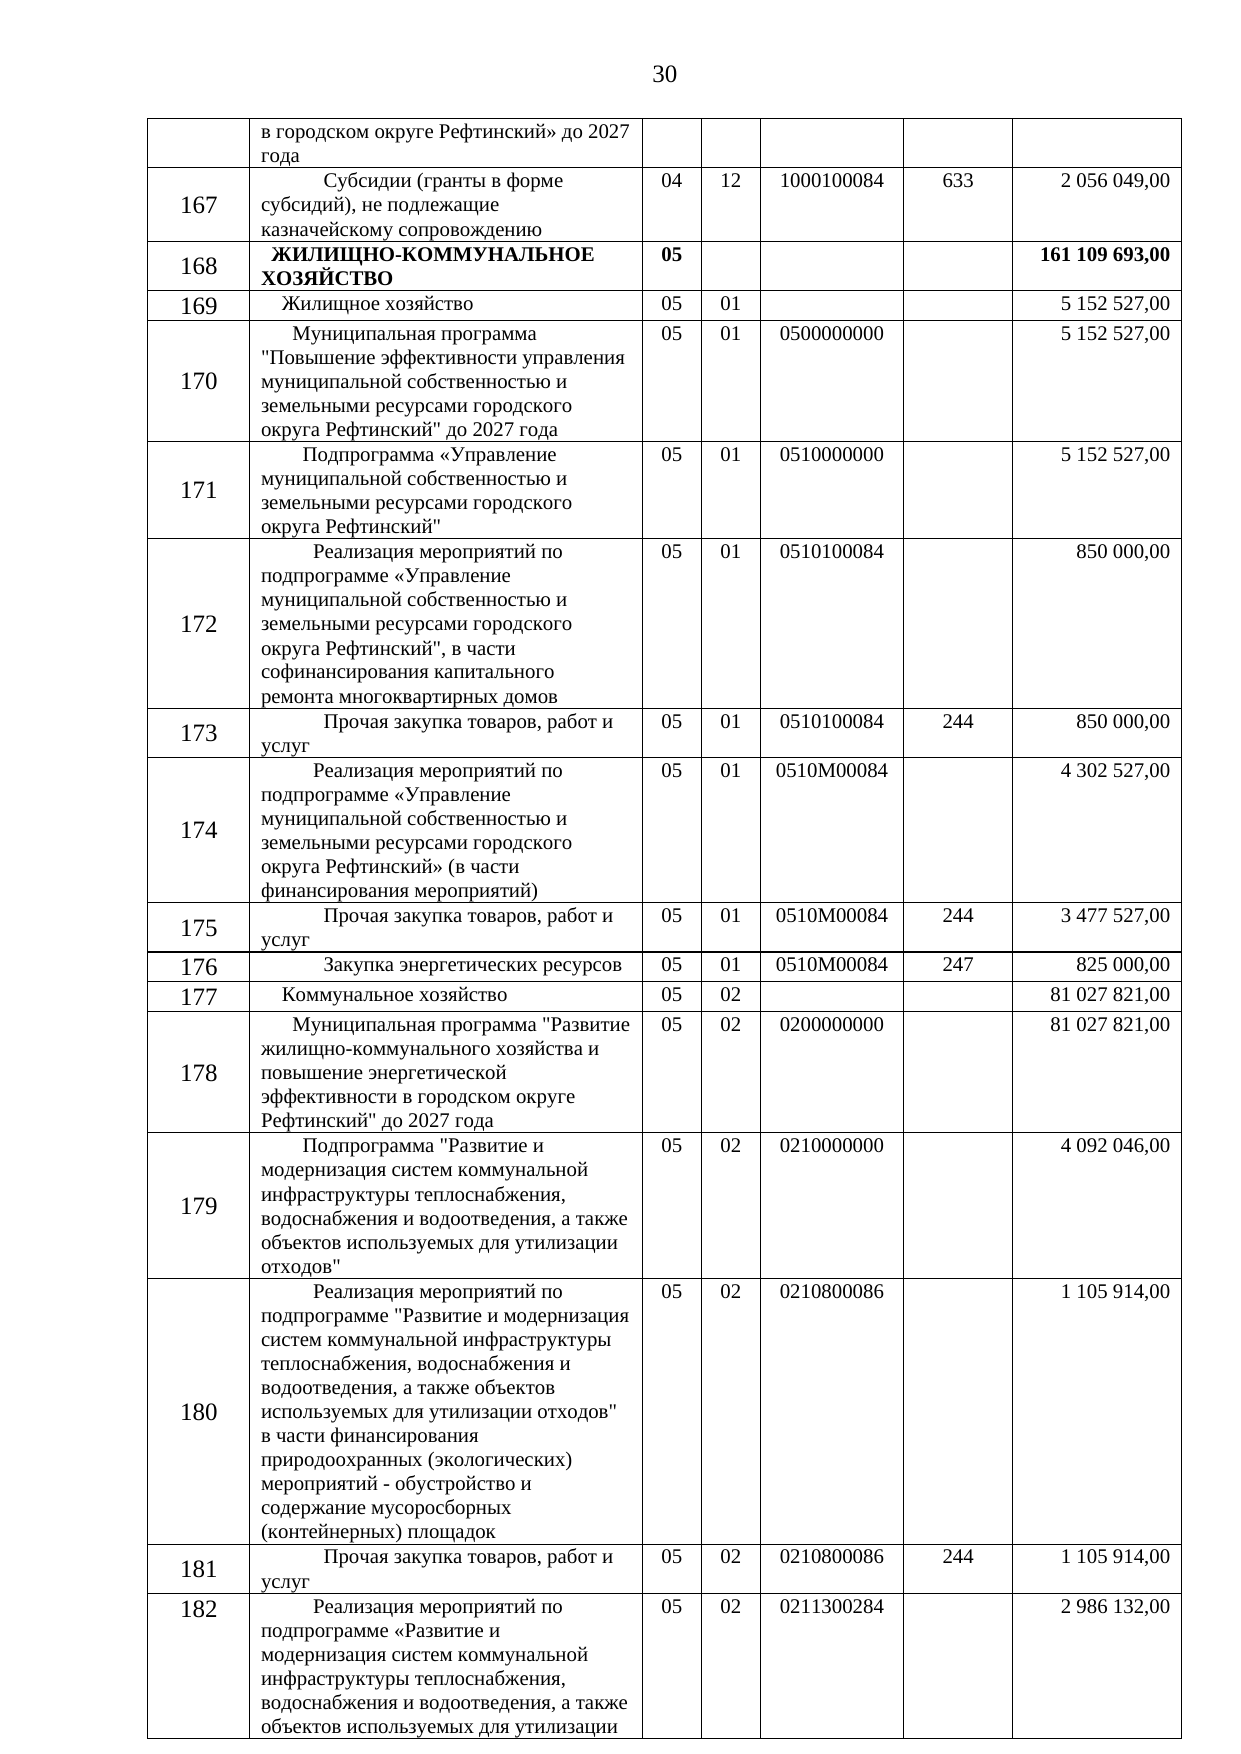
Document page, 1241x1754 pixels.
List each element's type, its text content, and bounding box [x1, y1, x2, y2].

table_cell [1013, 119, 1181, 167]
table_cell 05 [643, 709, 701, 757]
table_cell 01 [702, 442, 760, 538]
table_cell 02 [702, 1133, 760, 1278]
table_cell 05 [643, 1594, 701, 1738]
table_cell 0510100084 [761, 539, 903, 708]
table_cell 0200000000 [761, 1012, 903, 1132]
table_cell 0510000000 [761, 442, 903, 538]
table_cell 02 [702, 982, 760, 1011]
table_cell 182 [148, 1594, 249, 1738]
table_cell 0210800086 [761, 1279, 903, 1543]
table_cell Коммунальное хозяйство [250, 982, 642, 1011]
table_cell [904, 1133, 1012, 1278]
table_cell 02 [702, 1279, 760, 1543]
table_cell 0510М00084 [761, 953, 903, 981]
table_cell [904, 1594, 1012, 1738]
table_cell Муниципальная программа "Повышение эффективности управления муниципальной собственностью и земельными ресурсами городского округа Рефтинский" до 2027 года [250, 321, 642, 441]
table_cell [904, 1279, 1012, 1543]
table_cell 178 [148, 1012, 249, 1132]
table_cell 0210000000 [761, 1133, 903, 1278]
table_cell 850 000,00 [1013, 539, 1181, 708]
table_cell 05 [643, 1012, 701, 1132]
table_cell 169 [148, 291, 249, 319]
table_cell 05 [643, 539, 701, 708]
table_cell 05 [643, 442, 701, 538]
table_cell 179 [148, 1133, 249, 1278]
table_cell 247 [904, 953, 1012, 981]
table_cell Субсидии (гранты в форме субсидий), не подлежащие казначейскому сопровождению [250, 168, 642, 241]
table_cell 161 109 693,00 [1013, 242, 1181, 290]
table_cell 4 302 527,00 [1013, 758, 1181, 902]
table_cell 3 477 527,00 [1013, 903, 1181, 951]
table_cell 168 [148, 242, 249, 290]
table_cell 0510100084 [761, 709, 903, 757]
table_cell 05 [643, 953, 701, 981]
table_cell 01 [702, 903, 760, 951]
table_cell Жилищное хозяйство [250, 291, 642, 319]
table_cell 177 [148, 982, 249, 1011]
table_cell [904, 539, 1012, 708]
table_cell 180 [148, 1279, 249, 1543]
table_cell 01 [702, 539, 760, 708]
table_cell 2 056 049,00 [1013, 168, 1181, 241]
table_cell 0510М00084 [761, 758, 903, 902]
table_cell 171 [148, 442, 249, 538]
table_cell 244 [904, 709, 1012, 757]
table_cell ЖИЛИЩНО-КОММУНАЛЬНОЕ ХОЗЯЙСТВО [250, 242, 642, 290]
table_cell 01 [702, 709, 760, 757]
table_cell 01 [702, 758, 760, 902]
table_cell [904, 758, 1012, 902]
table_cell 01 [702, 953, 760, 981]
table_cell 02 [702, 1594, 760, 1738]
table_cell 5 152 527,00 [1013, 291, 1181, 319]
table_cell 1 105 914,00 [1013, 1545, 1181, 1593]
table_cell 05 [643, 242, 701, 290]
table_cell Муниципальная программа "Развитие жилищно-коммунального хозяйства и повышение энергетической эффективности в городском округе Рефтинский" до 2027 года [250, 1012, 642, 1132]
table_cell Подпрограмма "Развитие и модернизация систем коммунальной инфраструктуры теплоснабжения, водоснабжения и водоотведения, а также объектов используемых для утилизации отходов" [250, 1133, 642, 1278]
table_cell [148, 119, 249, 167]
table_cell 05 [643, 903, 701, 951]
table_cell [904, 119, 1012, 167]
table_cell 01 [702, 321, 760, 441]
table_cell [761, 291, 903, 319]
table_cell Подпрограмма «Управление муниципальной собственностью и земельными ресурсами городского округа Рефтинский" [250, 442, 642, 538]
table_cell 02 [702, 1545, 760, 1593]
table_cell 0210800086 [761, 1545, 903, 1593]
table_cell 170 [148, 321, 249, 441]
table_cell [702, 119, 760, 167]
table_cell 5 152 527,00 [1013, 442, 1181, 538]
table_cell [904, 1012, 1012, 1132]
table_cell [761, 242, 903, 290]
table_cell 176 [148, 953, 249, 981]
table_cell Прочая закупка товаров, работ и услуг [250, 903, 642, 951]
table_cell 1 105 914,00 [1013, 1279, 1181, 1543]
table_cell 05 [643, 291, 701, 319]
table_cell Реализация мероприятий по подпрограмме «Управление муниципальной собственностью и земельными ресурсами городского округа Рефтинский", в части софинансирования капитального ремонта многоквартирных домов [250, 539, 642, 708]
table_cell 173 [148, 709, 249, 757]
table_cell 12 [702, 168, 760, 241]
table_cell 4 092 046,00 [1013, 1133, 1181, 1278]
table_cell 0510М00084 [761, 903, 903, 951]
table_cell 1000100084 [761, 168, 903, 241]
table_cell [761, 982, 903, 1011]
table_cell 01 [702, 291, 760, 319]
table_cell 2 986 132,00 [1013, 1594, 1181, 1738]
table_cell 167 [148, 168, 249, 241]
table_cell 05 [643, 758, 701, 902]
table_cell 02 [702, 1012, 760, 1132]
table_cell Реализация мероприятий по подпрограмме «Развитие и модернизация систем коммунальной инфраструктуры теплоснабжения, водоснабжения и водоотведения, а также объектов используемых для утилизации [250, 1594, 642, 1738]
table_cell [904, 291, 1012, 319]
table_cell 850 000,00 [1013, 709, 1181, 757]
table_cell 0211300284 [761, 1594, 903, 1738]
table_cell [904, 321, 1012, 441]
table_cell 825 000,00 [1013, 953, 1181, 981]
table_cell Реализация мероприятий по подпрограмме "Развитие и модернизация систем коммунальной инфраструктуры теплоснабжения, водоснабжения и водоотведения, а также объектов используемых для утилизации отходов" в части финансирования природоохранных (экологических) мероприятий - обустройство и содержание мусоросборных (контейнерных) площадок [250, 1279, 642, 1543]
table_cell 244 [904, 1545, 1012, 1593]
table_cell Прочая закупка товаров, работ и услуг [250, 1545, 642, 1593]
table_cell 05 [643, 1133, 701, 1278]
table_cell 181 [148, 1545, 249, 1593]
table_cell [702, 242, 760, 290]
table_cell 05 [643, 321, 701, 441]
table_cell Реализация мероприятий по подпрограмме «Управление муниципальной собственностью и земельными ресурсами городского округа Рефтинский» (в части финансирования мероприятий) [250, 758, 642, 902]
table_cell [643, 119, 701, 167]
table_cell в городском округе Рефтинский» до 2027 года [250, 119, 642, 167]
table_cell Прочая закупка товаров, работ и услуг [250, 709, 642, 757]
table_cell Закупка энергетических ресурсов [250, 953, 642, 981]
table_cell 244 [904, 903, 1012, 951]
table_cell 633 [904, 168, 1012, 241]
table_cell 04 [643, 168, 701, 241]
table_cell [904, 242, 1012, 290]
table_cell 81 027 821,00 [1013, 982, 1181, 1011]
table_cell [904, 442, 1012, 538]
table_cell 05 [643, 982, 701, 1011]
table_cell 172 [148, 539, 249, 708]
table_cell 05 [643, 1545, 701, 1593]
table_cell 5 152 527,00 [1013, 321, 1181, 441]
table_cell 175 [148, 903, 249, 951]
table_cell [761, 119, 903, 167]
table_cell [904, 982, 1012, 1011]
table_cell 05 [643, 1279, 701, 1543]
table_cell 0500000000 [761, 321, 903, 441]
table_cell 174 [148, 758, 249, 902]
table_cell 81 027 821,00 [1013, 1012, 1181, 1132]
